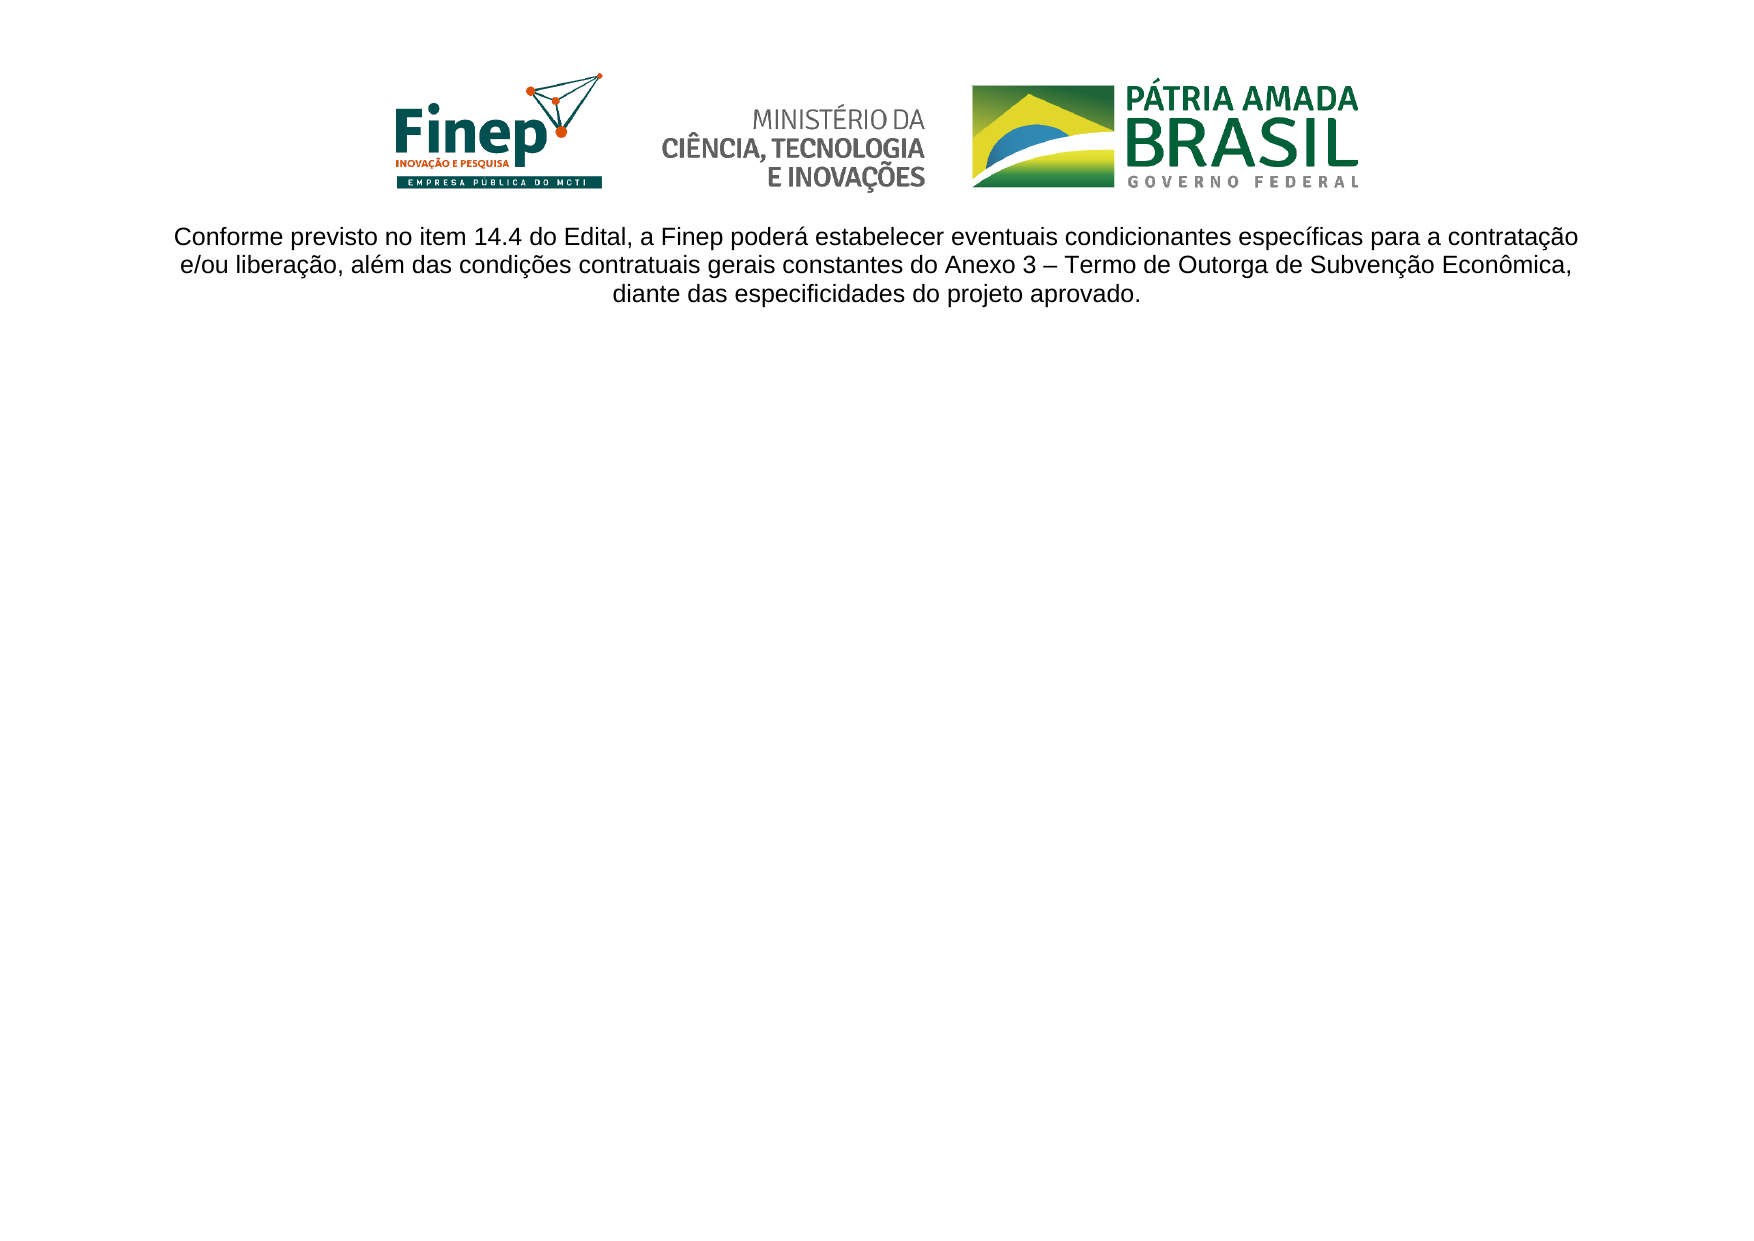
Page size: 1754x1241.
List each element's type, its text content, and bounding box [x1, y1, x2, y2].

text Conforme previsto no item 14.4 do Edital, a Finep poderá estabelecer eventuais condicionantes específicas para a contratação e/ou liberação, além das condições contratuais gerais constantes do Anexo 3 – Termo de Outorga de Subvenção Econômica, diante das especificidades do projeto aprovado. [148, 222, 1606, 308]
